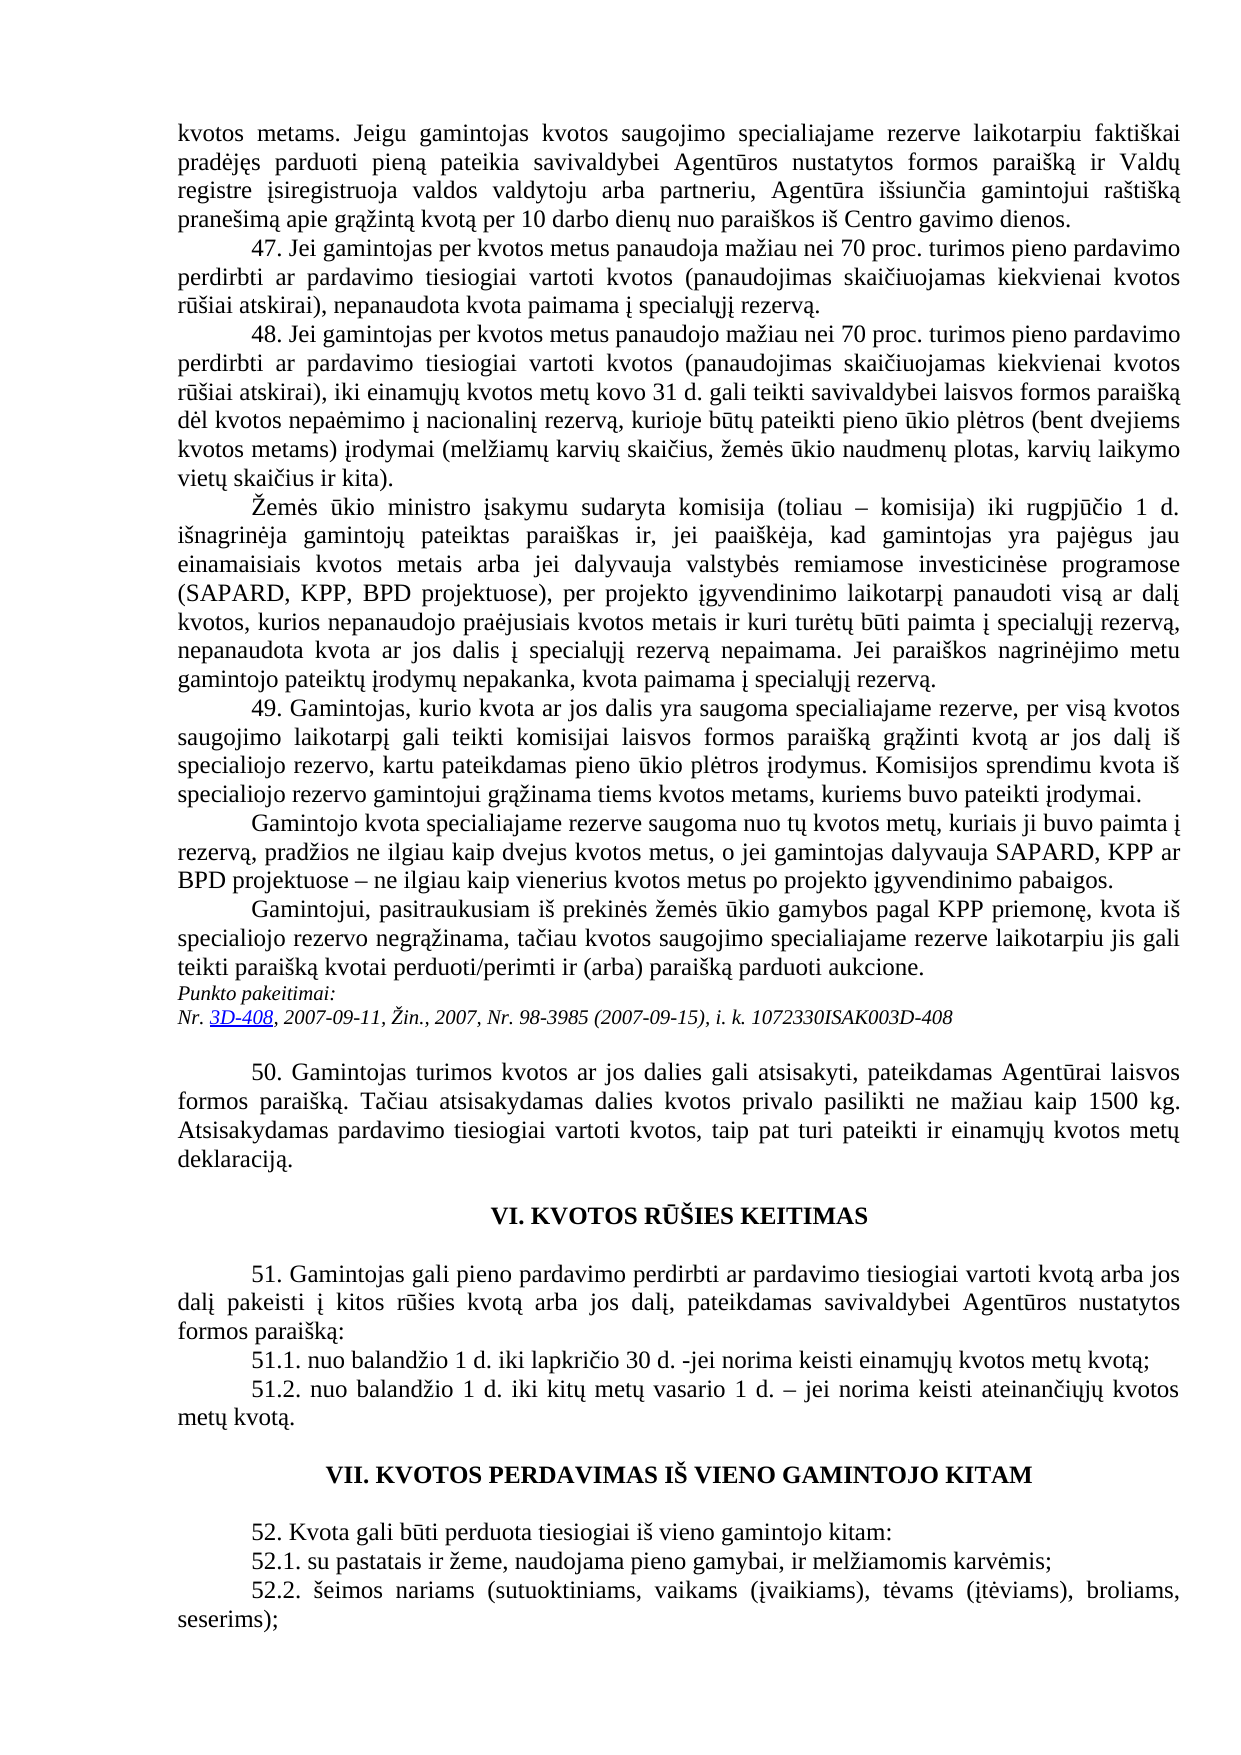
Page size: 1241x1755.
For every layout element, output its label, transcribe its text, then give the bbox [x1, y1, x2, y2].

text Žemės ūkio ministro įsakymu sudaryta komisija (toliau – komisija) iki rugpjūčio 1 d. išnagrinėja gamintojų pateiktas paraiškas ir, jei paaiškėja, kad gamintojas yra pajėgus jau einamaisiais kvotos metais arba jei dalyvauja valstybės remiamose investicinėse programose (SAPARD, KPP, BPD projektuose), per projekto įgyvendinimo laikotarpį panaudoti visą ar dalį kvotos, kurios nepanaudojo praėjusiais kvotos metais ir kuri turėtų būti paimta į specialųjį rezervą, nepanaudota kvota ar jos dalis į specialųjį rezervą nepaimama. Jei paraiškos nagrinėjimo metu gamintojo pateiktų įrodymų nepakanka, kvota paimama į specialųjį rezervą. [177, 492, 1181, 693]
text Nr. 3D-408, 2007-09-11, Žin., 2007, Nr. 98-3985 (2007-09-15), i. k. 1072330ISAK003D-408 [177, 1005, 1181, 1029]
text 51.2. nuo balandžio 1 d. iki kitų metų vasario 1 d. – jei norima keisti ateinančiųjų kvotos metų kvotą. [177, 1374, 1181, 1431]
text 48. Jei gamintojas per kvotos metus panaudojo mažiau nei 70 proc. turimos pieno pardavimo perdirbti ar pardavimo tiesiogiai vartoti kvotos (panaudojimas skaičiuojamas kiekvienai kvotos rūšiai atskirai), iki einamųjų kvotos metų kovo 31 d. gali teikti savivaldybei laisvos formos paraišką dėl kvotos nepaėmimo į nacionalinį rezervą, kurioje būtų pateikti pieno ūkio plėtros (bent dvejiems kvotos metams) įrodymai (melžiamų karvių skaičius, žemės ūkio naudmenų plotas, karvių laikymo vietų skaičius ir kita). [177, 319, 1181, 492]
text 52. Kvota gali būti perduota tiesiogiai iš vieno gamintojo kitam: [177, 1517, 1181, 1546]
text Gamintojo kvota specialiajame rezerve saugoma nuo tų kvotos metų, kuriais ji buvo paimta į rezervą, pradžios ne ilgiau kaip dvejus kvotos metus, o jei gamintojas dalyvauja SAPARD, KPP ar BPD projektuose – ne ilgiau kaip vienerius kvotos metus po projekto įgyvendinimo pabaigos. [177, 808, 1181, 894]
text 52.2. šeimos nariams (sutuoktiniams, vaikams (įvaikiams), tėvams (įtėviams), broliams, seserims); [177, 1575, 1181, 1632]
text 50. Gamintojas turimos kvotos ar jos dalies gali atsisakyti, pateikdamas Agentūrai laisvos formos paraišką. Tačiau atsisakydamas dalies kvotos privalo pasilikti ne mažiau kaip 1500 kg. Atsisakydamas pardavimo tiesiogiai vartoti kvotos, taip pat turi pateikti ir einamųjų kvotos metų deklaraciją. [177, 1057, 1181, 1172]
text 52.1. su pastatais ir žeme, naudojama pieno gamybai, ir melžiamomis karvėmis; [177, 1546, 1181, 1575]
text 49. Gamintojas, kurio kvota ar jos dalis yra saugoma specialiajame rezerve, per visą kvotos saugojimo laikotarpį gali teikti komisijai laisvos formos paraišką grąžinti kvotą ar jos dalį iš specialiojo rezervo, kartu pateikdamas pieno ūkio plėtros įrodymus. Komisijos sprendimu kvota iš specialiojo rezervo gamintojui grąžinama tiems kvotos metams, kuriems buvo pateikti įrodymai. [177, 693, 1181, 808]
text VI. KVOTOS RŪŠIES KEITIMAS [177, 1201, 1181, 1230]
text VII. KVOTOS PERDAVIMAS IŠ VIENO GAMINTOJO KITAM [177, 1460, 1181, 1489]
text 51. Gamintojas gali pieno pardavimo perdirbti ar pardavimo tiesiogiai vartoti kvotą arba jos dalį pakeisti į kitos rūšies kvotą arba jos dalį, pateikdamas savivaldybei Agentūros nustatytos formos paraišką: [177, 1259, 1181, 1345]
text kvotos metams. Jeigu gamintojas kvotos saugojimo specialiajame rezerve laikotarpiu faktiškai pradėjęs parduoti pieną pateikia savivaldybei Agentūros nustatytos formos paraišką ir Valdų registre įsiregistruoja valdos valdytoju arba partneriu, Agentūra išsiunčia gamintojui raštišką pranešimą apie grąžintą kvotą per 10 darbo dienų nuo paraiškos iš Centro gavimo dienos. [177, 118, 1181, 233]
text 47. Jei gamintojas per kvotos metus panaudoja mažiau nei 70 proc. turimos pieno pardavimo perdirbti ar pardavimo tiesiogiai vartoti kvotos (panaudojimas skaičiuojamas kiekvienai kvotos rūšiai atskirai), nepanaudota kvota paimama į specialųjį rezervą. [177, 233, 1181, 319]
text Punkto pakeitimai: [177, 981, 1181, 1005]
text Gamintojui, pasitraukusiam iš prekinės žemės ūkio gamybos pagal KPP priemonę, kvota iš specialiojo rezervo negrąžinama, tačiau kvotos saugojimo specialiajame rezerve laikotarpiu jis gali teikti paraišką kvotai perduoti/perimti ir (arba) paraišką parduoti aukcione. [177, 894, 1181, 981]
text 51.1. nuo balandžio 1 d. iki lapkričio 30 d. -jei norima keisti einamųjų kvotos metų kvotą; [177, 1345, 1181, 1374]
